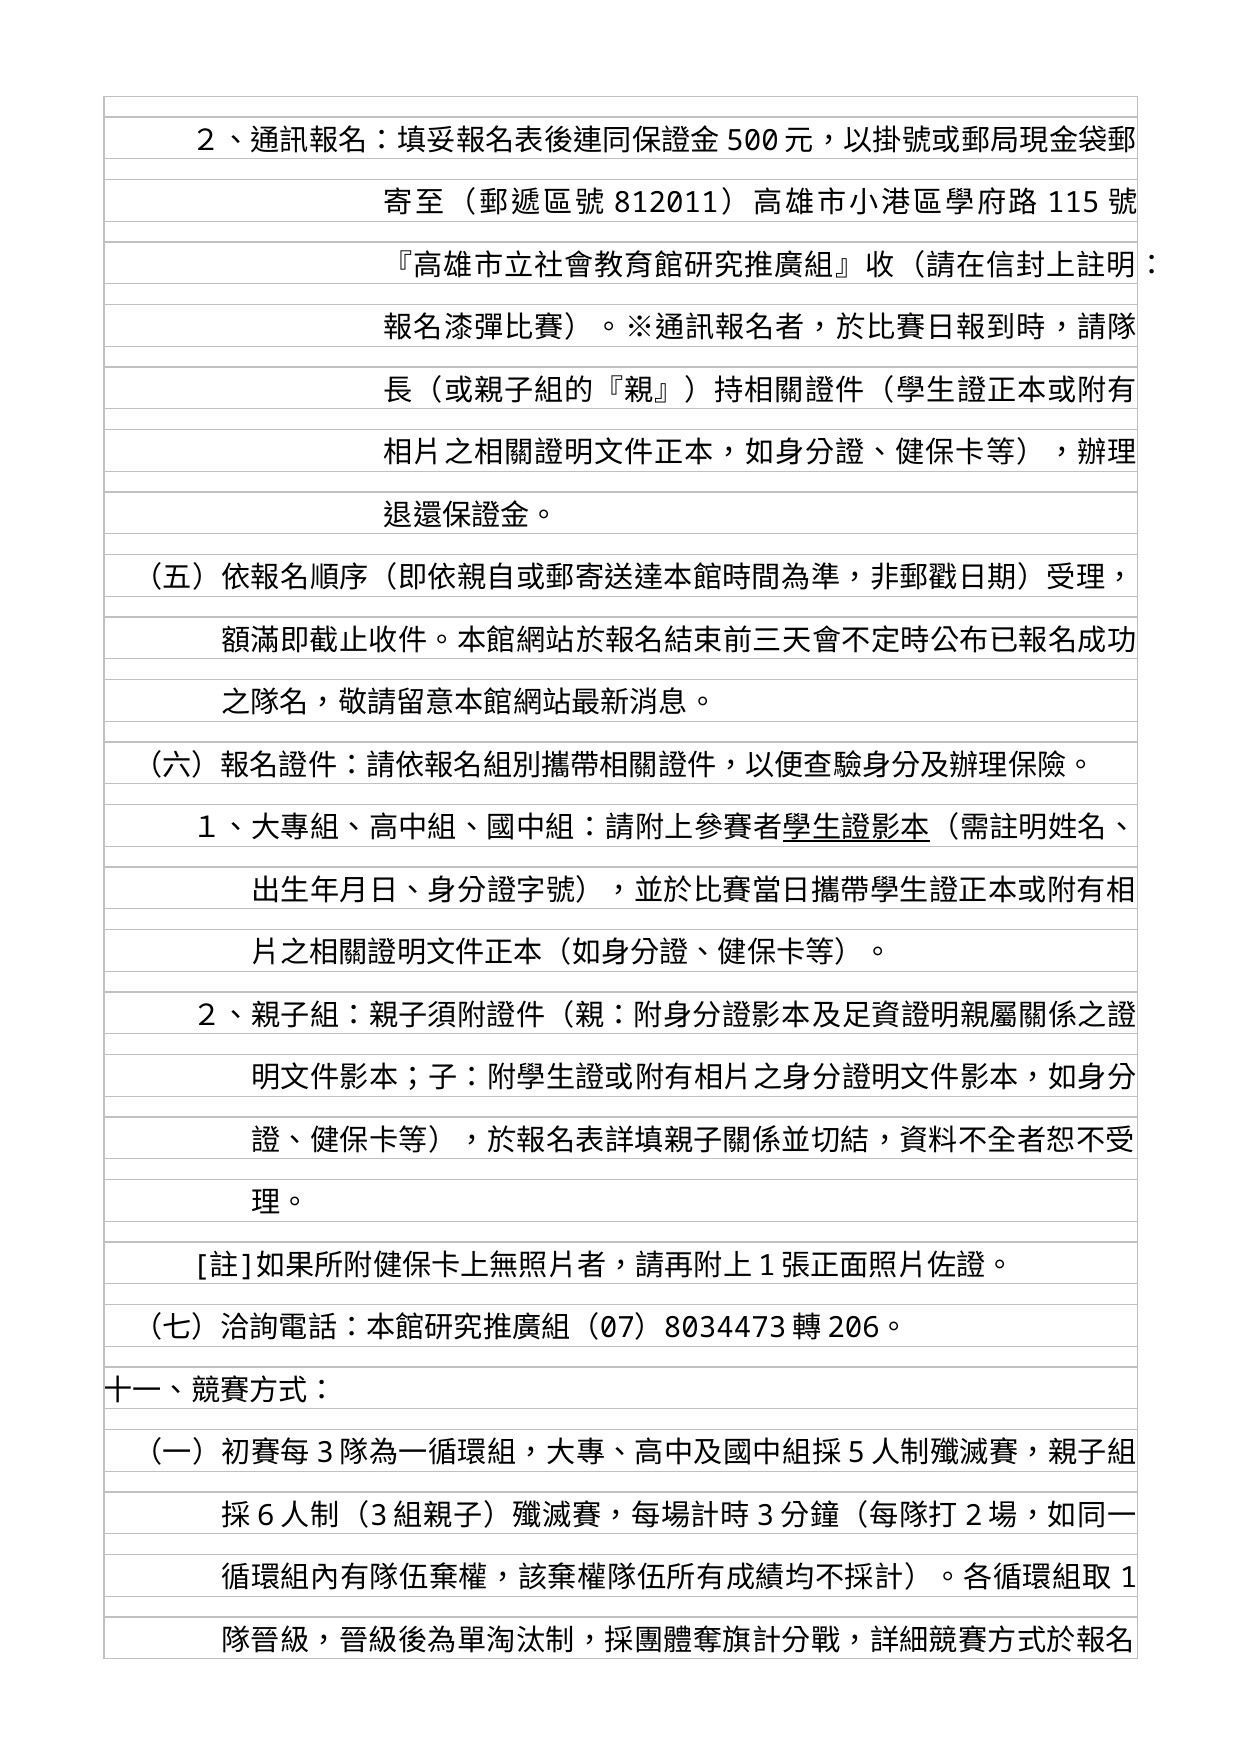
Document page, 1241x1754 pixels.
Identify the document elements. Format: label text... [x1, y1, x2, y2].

text [192, 1159, 1137, 1179]
text ２、親子組：親子須附證件（親：附身分證影本及足資證明親屬關係之證 [192, 993, 1137, 1033]
text 採6人制（3組親子）殲滅賽，每場計時3分鐘（每隊打2場，如同一 [133, 1493, 1137, 1533]
text ２、通訊報名：填妥報名表後連同保證金500元，以掛號或郵局現金袋郵寄至（郵遞區號812011）高雄市小港區學府路115號『高雄市立社會教育館研究推廣組』收（請在信封上註明：報名漆彈比賽）。※通訊報名者，於比賽日報到時，請隊長（或親子組的『親』）持相關證件（學生證正本或附有相片之相關證明文件正本，如身分證、健保卡等），辦理退還保證金。 [191, 243, 1137, 283]
text [192, 1222, 1137, 1241]
text 隊晉級，晉級後為單淘汰制，採團體奪旗計分戰，詳細競賽方式於報名 [133, 1618, 1137, 1658]
text ２、通訊報名：填妥報名表後連同保證金500元，以掛號或郵局現金袋郵寄至（郵遞區號812011）高雄市小港區學府路115號『高雄市立社會教育館研究推廣組』收（請在信封上註明：報名漆彈比賽）。※通訊報名者，於比賽日報到時，請隊長（或親子組的『親』）持相關證件（學生證正本或附有相片之相關證明文件正本，如身分證、健保卡等），辦理退還保證金。 [191, 180, 1137, 221]
text [192, 784, 1137, 804]
text [133, 1472, 1137, 1491]
text [註]如果所附健保卡上無照片者，請再附上1張正面照片佐證。 [192, 1243, 1137, 1283]
text [133, 1284, 1137, 1304]
text [133, 1597, 1137, 1616]
text ２、通訊報名：填妥報名表後連同保證金500元，以掛號或郵局現金袋郵寄至（郵遞區號812011）高雄市小港區學府路115號『高雄市立社會教育館研究推廣組』收（請在信封上註明：報名漆彈比賽）。※通訊報名者，於比賽日報到時，請隊長（或親子組的『親』）持相關證件（學生證正本或附有相片之相關證明文件正本，如身分證、健保卡等），辦理退還保證金。 [191, 409, 1137, 429]
text ２、通訊報名：填妥報名表後連同保證金500元，以掛號或郵局現金袋郵寄至（郵遞區號812011）高雄市小港區學府路115號『高雄市立社會教育館研究推廣組』收（請在信封上註明：報名漆彈比賽）。※通訊報名者，於比賽日報到時，請隊長（或親子組的『親』）持相關證件（學生證正本或附有相片之相關證明文件正本，如身分證、健保卡等），辦理退還保證金。 [191, 347, 1137, 366]
text ２、通訊報名：填妥報名表後連同保證金500元，以掛號或郵局現金袋郵寄至（郵遞區號812011）高雄市小港區學府路115號『高雄市立社會教育館研究推廣組』收（請在信封上註明：報名漆彈比賽）。※通訊報名者，於比賽日報到時，請隊長（或親子組的『親』）持相關證件（學生證正本或附有相片之相關證明文件正本，如身分證、健保卡等），辦理退還保證金。 [191, 118, 1137, 158]
text [192, 847, 1137, 866]
text ２、通訊報名：填妥報名表後連同保證金500元，以掛號或郵局現金袋郵寄至（郵遞區號812011）高雄市小港區學府路115號『高雄市立社會教育館研究推廣組』收（請在信封上註明：報名漆彈比賽）。※通訊報名者，於比賽日報到時，請隊長（或親子組的『親』）持相關證件（學生證正本或附有相片之相關證明文件正本，如身分證、健保卡等），辦理退還保證金。 [191, 97, 1137, 116]
text 片之相關證明文件正本（如身分證、健保卡等）。 [192, 930, 1137, 971]
text （六）報名證件：請依報名組別攜帶相關證件，以便查驗身分及辦理保險。 [133, 743, 1137, 783]
text [192, 909, 1137, 929]
text ２、通訊報名：填妥報名表後連同保證金500元，以掛號或郵局現金袋郵寄至（郵遞區號812011）高雄市小港區學府路115號『高雄市立社會教育館研究推廣組』收（請在信封上註明：報名漆彈比賽）。※通訊報名者，於比賽日報到時，請隊長（或親子組的『親』）持相關證件（學生證正本或附有相片之相關證明文件正本，如身分證、健保卡等），辦理退還保證金。 [191, 284, 1137, 304]
text 出生年月日、身分證字號），並於比賽當日攜帶學生證正本或附有相 [192, 868, 1137, 908]
text 循環組內有隊伍棄權，該棄權隊伍所有成績均不採計）。各循環組取1 [133, 1555, 1137, 1596]
text 理。 [192, 1180, 1137, 1221]
text [133, 1409, 1137, 1429]
text 明文件影本；子：附學生證或附有相片之身分證明文件影本，如身分 [192, 1055, 1137, 1096]
text ２、通訊報名：填妥報名表後連同保證金500元，以掛號或郵局現金袋郵寄至（郵遞區號812011）高雄市小港區學府路115號『高雄市立社會教育館研究推廣組』收（請在信封上註明：報名漆彈比賽）。※通訊報名者，於比賽日報到時，請隊長（或親子組的『親』）持相關證件（學生證正本或附有相片之相關證明文件正本，如身分證、健保卡等），辦理退還保證金。 [191, 159, 1137, 179]
text [192, 1034, 1137, 1054]
text （五）依報名順序（即依親自或郵寄送達本館時間為準，非郵戳日期）受理， [133, 555, 1137, 596]
text （七）洽詢電話：本館研究推廣組（07）8034473轉206。 [133, 1305, 1137, 1346]
text ２、通訊報名：填妥報名表後連同保證金500元，以掛號或郵局現金袋郵寄至（郵遞區號812011）高雄市小港區學府路115號『高雄市立社會教育館研究推廣組』收（請在信封上註明：報名漆彈比賽）。※通訊報名者，於比賽日報到時，請隊長（或親子組的『親』）持相關證件（學生證正本或附有相片之相關證明文件正本，如身分證、健保卡等），辦理退還保證金。 [191, 305, 1137, 346]
text （一）初賽每3隊為一循環組，大專、高中及國中組採5人制殲滅賽，親子組 [133, 1430, 1137, 1471]
text ２、通訊報名：填妥報名表後連同保證金500元，以掛號或郵局現金袋郵寄至（郵遞區號812011）高雄市小港區學府路115號『高雄市立社會教育館研究推廣組』收（請在信封上註明：報名漆彈比賽）。※通訊報名者，於比賽日報到時，請隊長（或親子組的『親』）持相關證件（學生證正本或附有相片之相關證明文件正本，如身分證、健保卡等），辦理退還保證金。 [191, 493, 1137, 533]
text 之隊名，敬請留意本館網站最新消息。 [133, 680, 1137, 721]
text 額滿即截止收件。本館網站於報名結束前三天會不定時公布已報名成功 [133, 618, 1137, 658]
text [133, 1534, 1137, 1554]
text ２、通訊報名：填妥報名表後連同保證金500元，以掛號或郵局現金袋郵寄至（郵遞區號812011）高雄市小港區學府路115號『高雄市立社會教育館研究推廣組』收（請在信封上註明：報名漆彈比賽）。※通訊報名者，於比賽日報到時，請隊長（或親子組的『親』）持相關證件（學生證正本或附有相片之相關證明文件正本，如身分證、健保卡等），辦理退還保證金。 [191, 368, 1137, 408]
text ２、通訊報名：填妥報名表後連同保證金500元，以掛號或郵局現金袋郵寄至（郵遞區號812011）高雄市小港區學府路115號『高雄市立社會教育館研究推廣組』收（請在信封上註明：報名漆彈比賽）。※通訊報名者，於比賽日報到時，請隊長（或親子組的『親』）持相關證件（學生證正本或附有相片之相關證明文件正本，如身分證、健保卡等），辦理退還保證金。 [191, 222, 1137, 241]
text [133, 722, 1137, 741]
text ２、通訊報名：填妥報名表後連同保證金500元，以掛號或郵局現金袋郵寄至（郵遞區號812011）高雄市小港區學府路115號『高雄市立社會教育館研究推廣組』收（請在信封上註明：報名漆彈比賽）。※通訊報名者，於比賽日報到時，請隊長（或親子組的『親』）持相關證件（學生證正本或附有相片之相關證明文件正本，如身分證、健保卡等），辦理退還保證金。 [191, 430, 1137, 471]
text ２、通訊報名：填妥報名表後連同保證金500元，以掛號或郵局現金袋郵寄至（郵遞區號812011）高雄市小港區學府路115號『高雄市立社會教育館研究推廣組』收（請在信封上註明：報名漆彈比賽）。※通訊報名者，於比賽日報到時，請隊長（或親子組的『親』）持相關證件（學生證正本或附有相片之相關證明文件正本，如身分證、健保卡等），辦理退還保證金。 [191, 472, 1137, 491]
text [133, 659, 1137, 679]
text 十一、競賽方式： [105, 1368, 1137, 1408]
text [133, 597, 1137, 616]
text １、大專組、高中組、國中組：請附上參賽者學生證影本（需註明姓名、 [192, 805, 1137, 846]
text [105, 1347, 1137, 1366]
text 證、健保卡等），於報名表詳填親子關係並切結，資料不全者恕不受 [192, 1118, 1137, 1158]
text [192, 972, 1137, 991]
text [192, 1097, 1137, 1116]
text [133, 534, 1137, 554]
